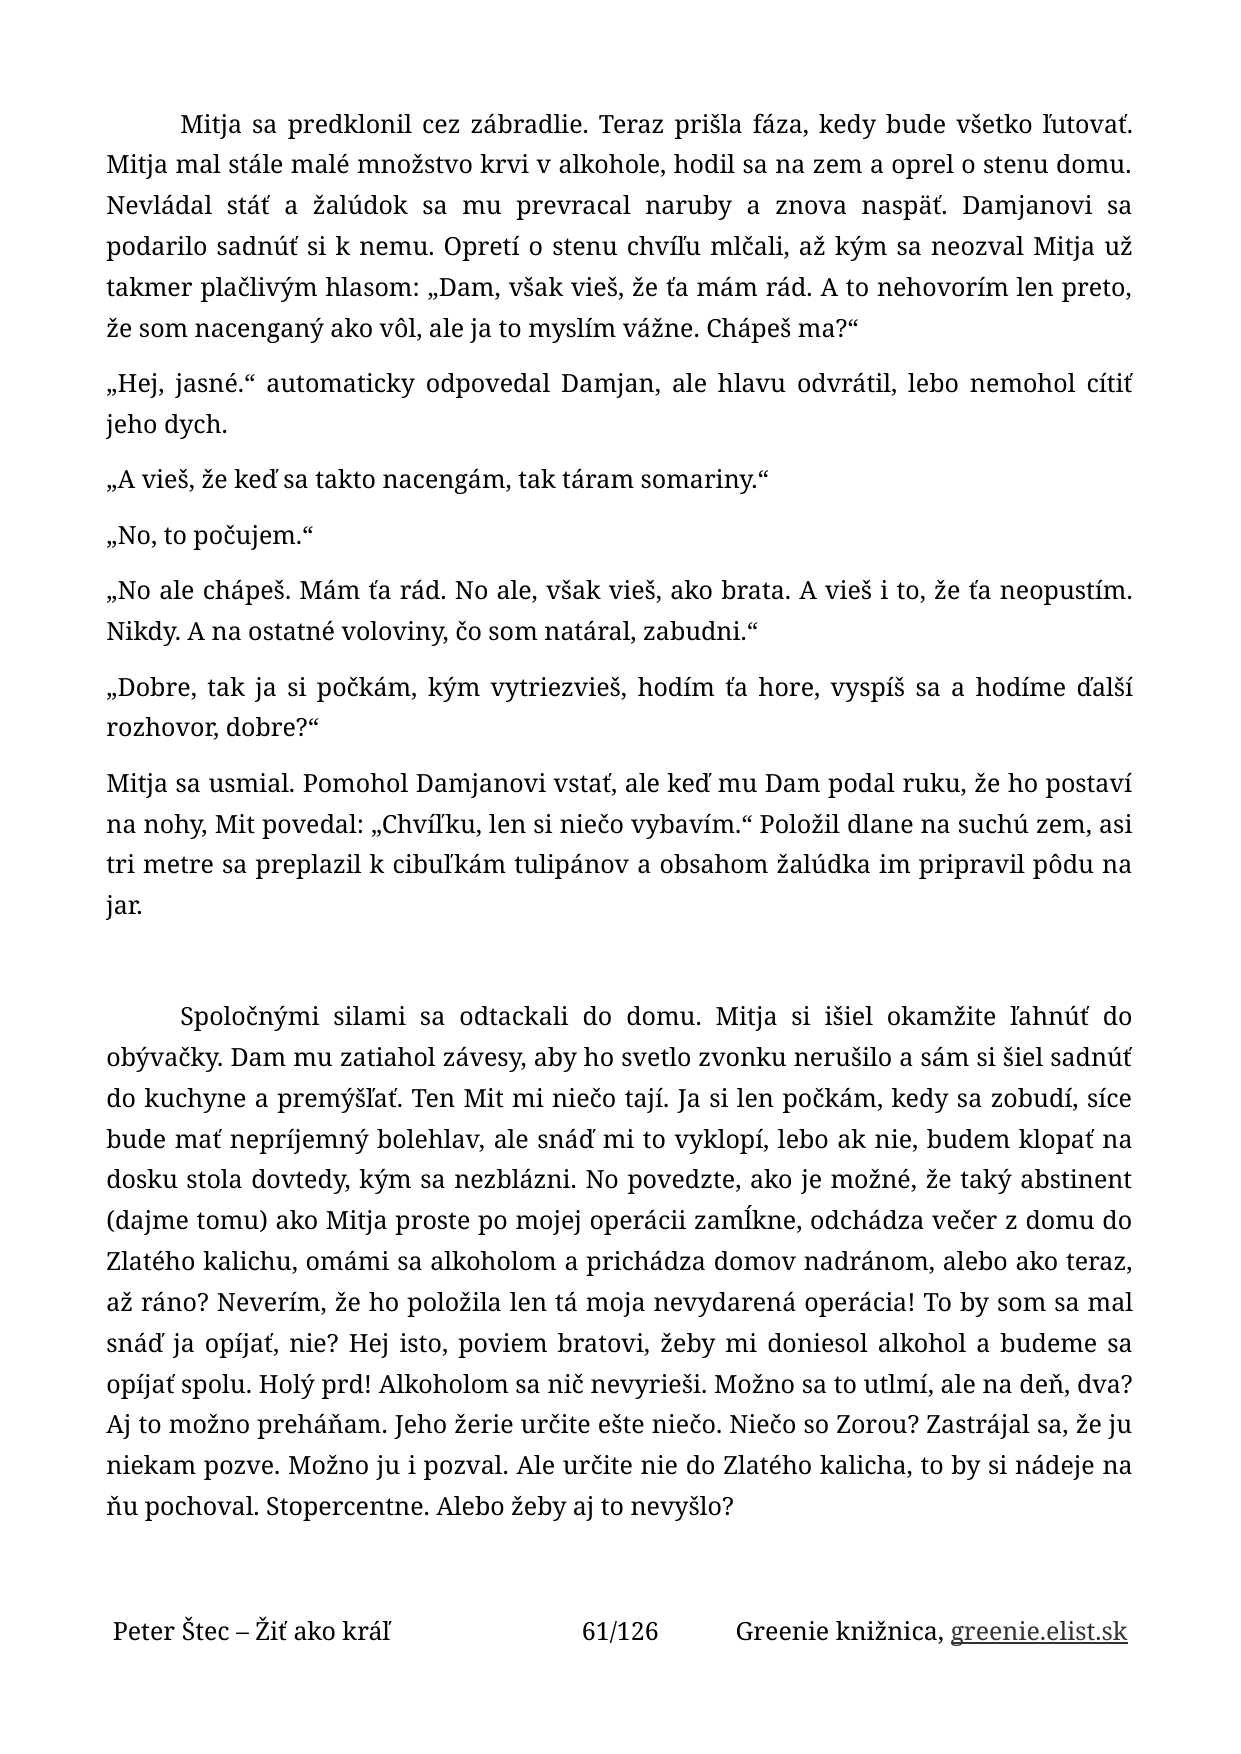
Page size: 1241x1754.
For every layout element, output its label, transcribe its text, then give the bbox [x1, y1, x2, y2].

text „Dobre, tak ja si počkám, kým vytriezvieš, hodím ťa hore, vyspíš sa a hodíme ďalší rozhovor, dobre?“ [106, 669, 1134, 744]
text „Hej, jasné.“ automaticky odpovedal Damjan, ale hlavu odvrátil, lebo nemohol cítiť jeho dych. [106, 366, 1134, 441]
text Spoločnými silami sa odtackali do domu. Mitja si išiel okamžite ľahnúť do obývačky. Dam mu zatiahol závesy, aby ho svetlo zvonku nerušilo a sám si šiel sadnúť do kuchyne a premýšľať. Ten Mit mi niečo tají. Ja si len počkám, kedy sa zobudí, síce bude mať nepríjemný bolehlav, ale snáď mi to vyklopí, lebo ak nie, budem klopať na dosku stola dovtedy, kým sa nezblázni. No povedzte, ako je možné, že taký abstinent (dajme tomu) ako Mitja proste po mojej operácii zamĺkne, odchádza večer z domu do Zlatého kalichu, omámi sa alkoholom a prichádza domov nadránom, alebo ako teraz, až ráno? Neverím, že ho položila len tá moja nevydarená operácia! To by som sa mal snáď ja opíjať, nie? Hej isto, poviem bratovi, žeby mi doniesol alkohol a budeme sa opíjať spolu. Holý prd! Alkoholom sa nič nevyrieši. Možno sa to utlmí, ale na deň, dva? Aj to možno preháňam. Jeho žerie určite ešte niečo. Niečo so Zorou? Zastrájal sa, že ju niekam pozve. Možno ju i pozval. Ale určite nie do Zlatého kalicha, to by si nádeje na ňu pochoval. Stopercentne. Alebo žeby aj to nevyšlo? [106, 999, 1134, 1523]
text Mitja sa predklonil cez zábradlie. Teraz prišla fáza, kedy bude všetko ľutovať. Mitja mal stále malé množstvo krvi v alkohole, hodil sa na zem a oprel o stenu domu. Nevládal stáť a žalúdok sa mu prevracal naruby a znova naspäť. Damjanovi sa podarilo sadnúť si k nemu. Opretí o stenu chvíľu mlčali, až kým sa neozval Mitja už takmer plačlivým hlasom: „Dam, však vieš, že ťa mám rád. A to nehovorím len preto, že som nacenganý ako vôl, ale ja to myslím vážne. Chápeš ma?“ [106, 106, 1134, 344]
text „No, to počujem.“ [106, 517, 1134, 552]
text „No ale chápeš. Mám ťa rád. No ale, však vieš, ako brata. A vieš i to, že ťa neopustím. Nikdy. A na ostatné voloviny, čo som natáral, zabudni.“ [106, 573, 1134, 648]
text „A vieš, že keď sa takto nacengám, tak táram somariny.“ [106, 462, 1134, 496]
text Mitja sa usmial. Pomohol Damjanovi vstať, ale keď mu Dam podal ruku, že ho postaví na nohy, Mit povedal: „Chvíľku, len si niečo vybavím.“ Položil dlane na suchú zem, asi tri metre sa preplazil k cibuľkám tulipánov a obsahom žalúdka im pripravil pôdu na jar. [106, 765, 1134, 922]
